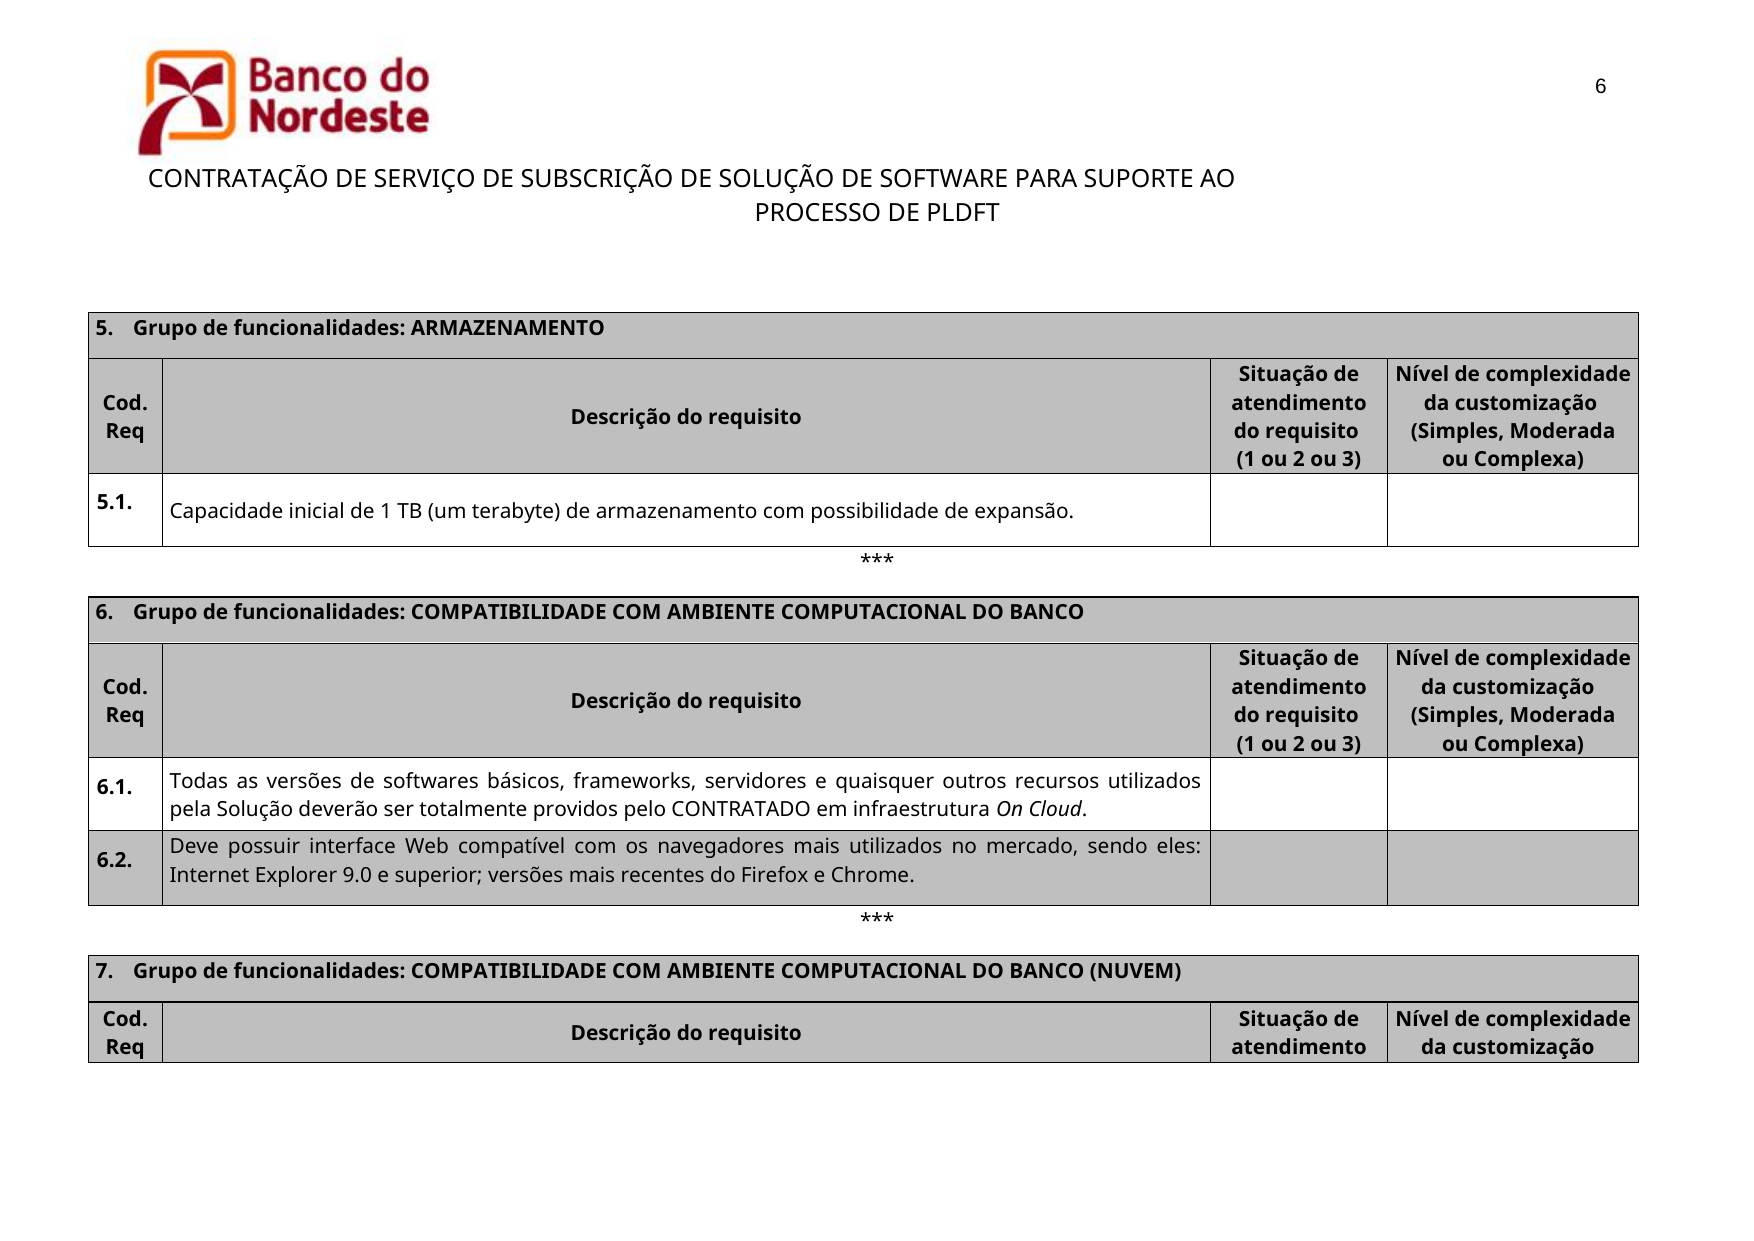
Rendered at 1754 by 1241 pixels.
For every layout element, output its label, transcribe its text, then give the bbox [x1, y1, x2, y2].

table_cell [89, 474, 162, 546]
text *** [148, 547, 1606, 576]
table_cell Descrição do requisito [163, 1003, 1210, 1062]
table_cell [1211, 474, 1387, 546]
table_cell Nível de complexidade da customização (Simples, Moderada ou Complexa) [1388, 644, 1638, 757]
table_cell [89, 831, 162, 905]
table_cell [1388, 831, 1638, 905]
table_cell [1211, 831, 1387, 905]
table_cell [1211, 758, 1387, 830]
text *** [148, 906, 1606, 934]
table_cell Cod. Req [89, 644, 162, 757]
table_cell Deve possuir interface Web compatível com os navegadores mais utilizados no mercado, sendo eles: Internet Explorer 9.0 e superior; versões mais recentes do Firefox e Chrome. [163, 831, 1210, 905]
table_cell Nível de complexidade da customização (Simples, Moderada ou Complexa) [1388, 359, 1638, 473]
table_cell Cod. Req [89, 1003, 162, 1062]
table_header Grupo de funcionalidades: ARMAZENAMENTO [89, 313, 1638, 358]
table_cell [1388, 758, 1638, 830]
table_cell Descrição do requisito [163, 644, 1210, 757]
table_cell Cod. Req [89, 359, 162, 473]
table_cell Nível de complexidade da customização [1388, 1003, 1638, 1062]
table_header Grupo de funcionalidades: COMPATIBILIDADE COM AMBIENTE COMPUTACIONAL DO BANCO [89, 598, 1638, 642]
table_cell Descrição do requisito [163, 359, 1210, 473]
table_header Grupo de funcionalidades: COMPATIBILIDADE COM AMBIENTE COMPUTACIONAL DO BANCO (NUVEM) [89, 956, 1638, 1001]
table_cell Todas as versões de softwares básicos, frameworks, servidores e quaisquer outros recursos utilizados pela Solução deverão ser totalmente providos pelo CONTRATADO em infraestrutura On Cloud. [163, 758, 1210, 830]
table_cell Capacidade inicial de 1 TB (um terabyte) de armazenamento com possibilidade de expansão. [163, 474, 1210, 546]
table_cell Situação de atendimento do requisito (1 ou 2 ou 3) [1211, 359, 1387, 473]
table_cell [1388, 474, 1638, 546]
table_cell Situação de atendimento [1211, 1003, 1387, 1062]
table_cell Situação de atendimento do requisito (1 ou 2 ou 3) [1211, 644, 1387, 757]
table_cell [89, 758, 162, 830]
